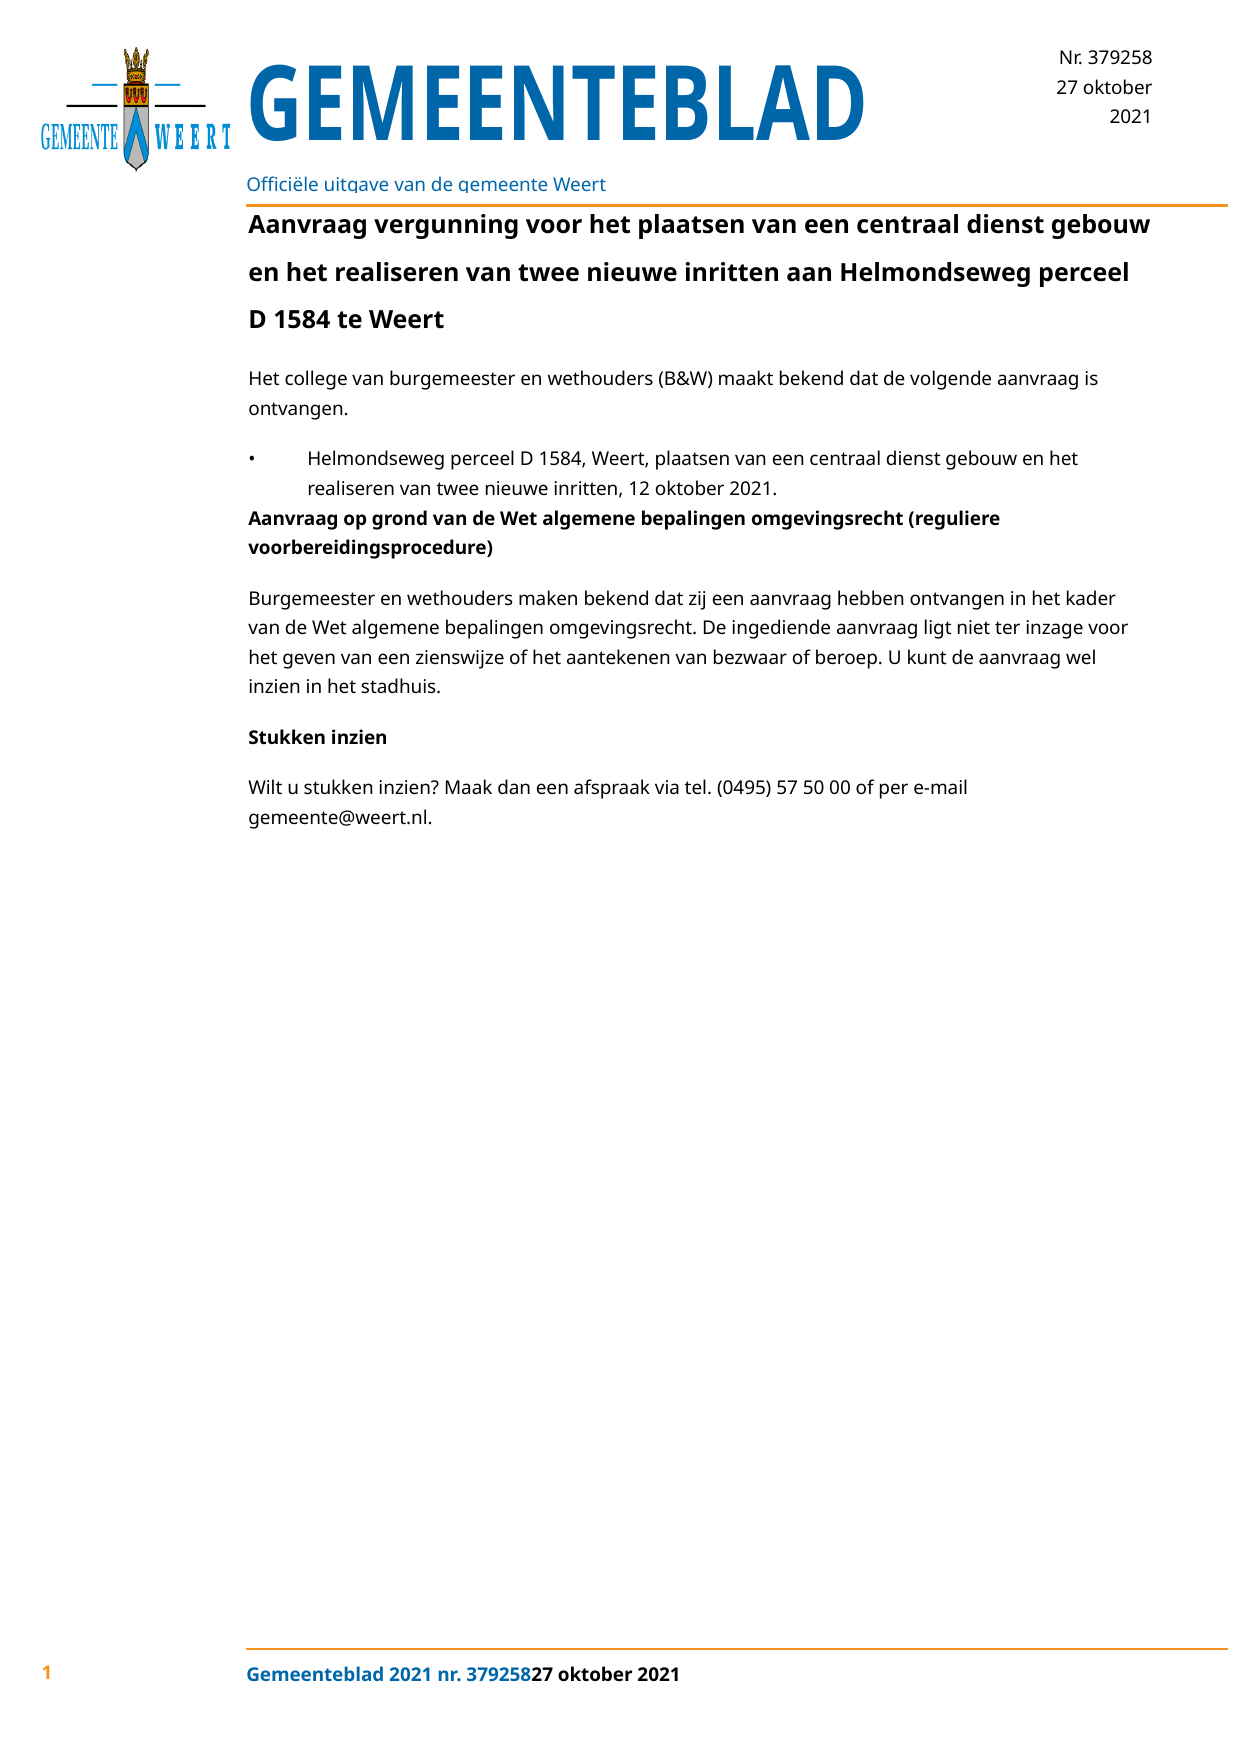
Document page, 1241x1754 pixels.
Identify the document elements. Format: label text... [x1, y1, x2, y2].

list Helmondseweg perceel D 1584, Weert, plaatsen van een centraal dienst gebouw en het realiseren van twee nieuwe inritten, 12 oktober 2021. [248, 446, 1152, 501]
text Stukken inzien [248, 724, 1152, 749]
text Aanvraag op grond van de Wet algemene bepalingen omgevingsrecht (reguliere voorbereidingsprocedure) [248, 505, 1152, 560]
text Aanvraag vergunning voor het plaatsen van een centraal dienst gebouw en het realiseren van twee nieuwe inritten aan Helmondseweg perceel D 1584 te Weert [248, 207, 1152, 336]
text Burgemeester en wethouders maken bekend dat zij een aanvraag hebben ontvangen in het kader van de Wet algemene bepalingen omgevingsrecht. De ingediende aanvraag ligt niet ter inzage voor het geven van een zienswijze of het aantekenen van bezwaar of beroep. U kunt de aanvraag wel inzien in het stadhuis. [248, 585, 1152, 699]
picture [41, 47, 231, 172]
text Het college van burgemeester en wethouders (B&W) maakt bekend dat de volgende aanvraag is ontvangen. [248, 366, 1152, 421]
text Wilt u stukken inzien? Maak dan een afspraak via tel. (0495) 57 50 00 of per e-mail gemeente@weert.nl. [248, 774, 1152, 829]
